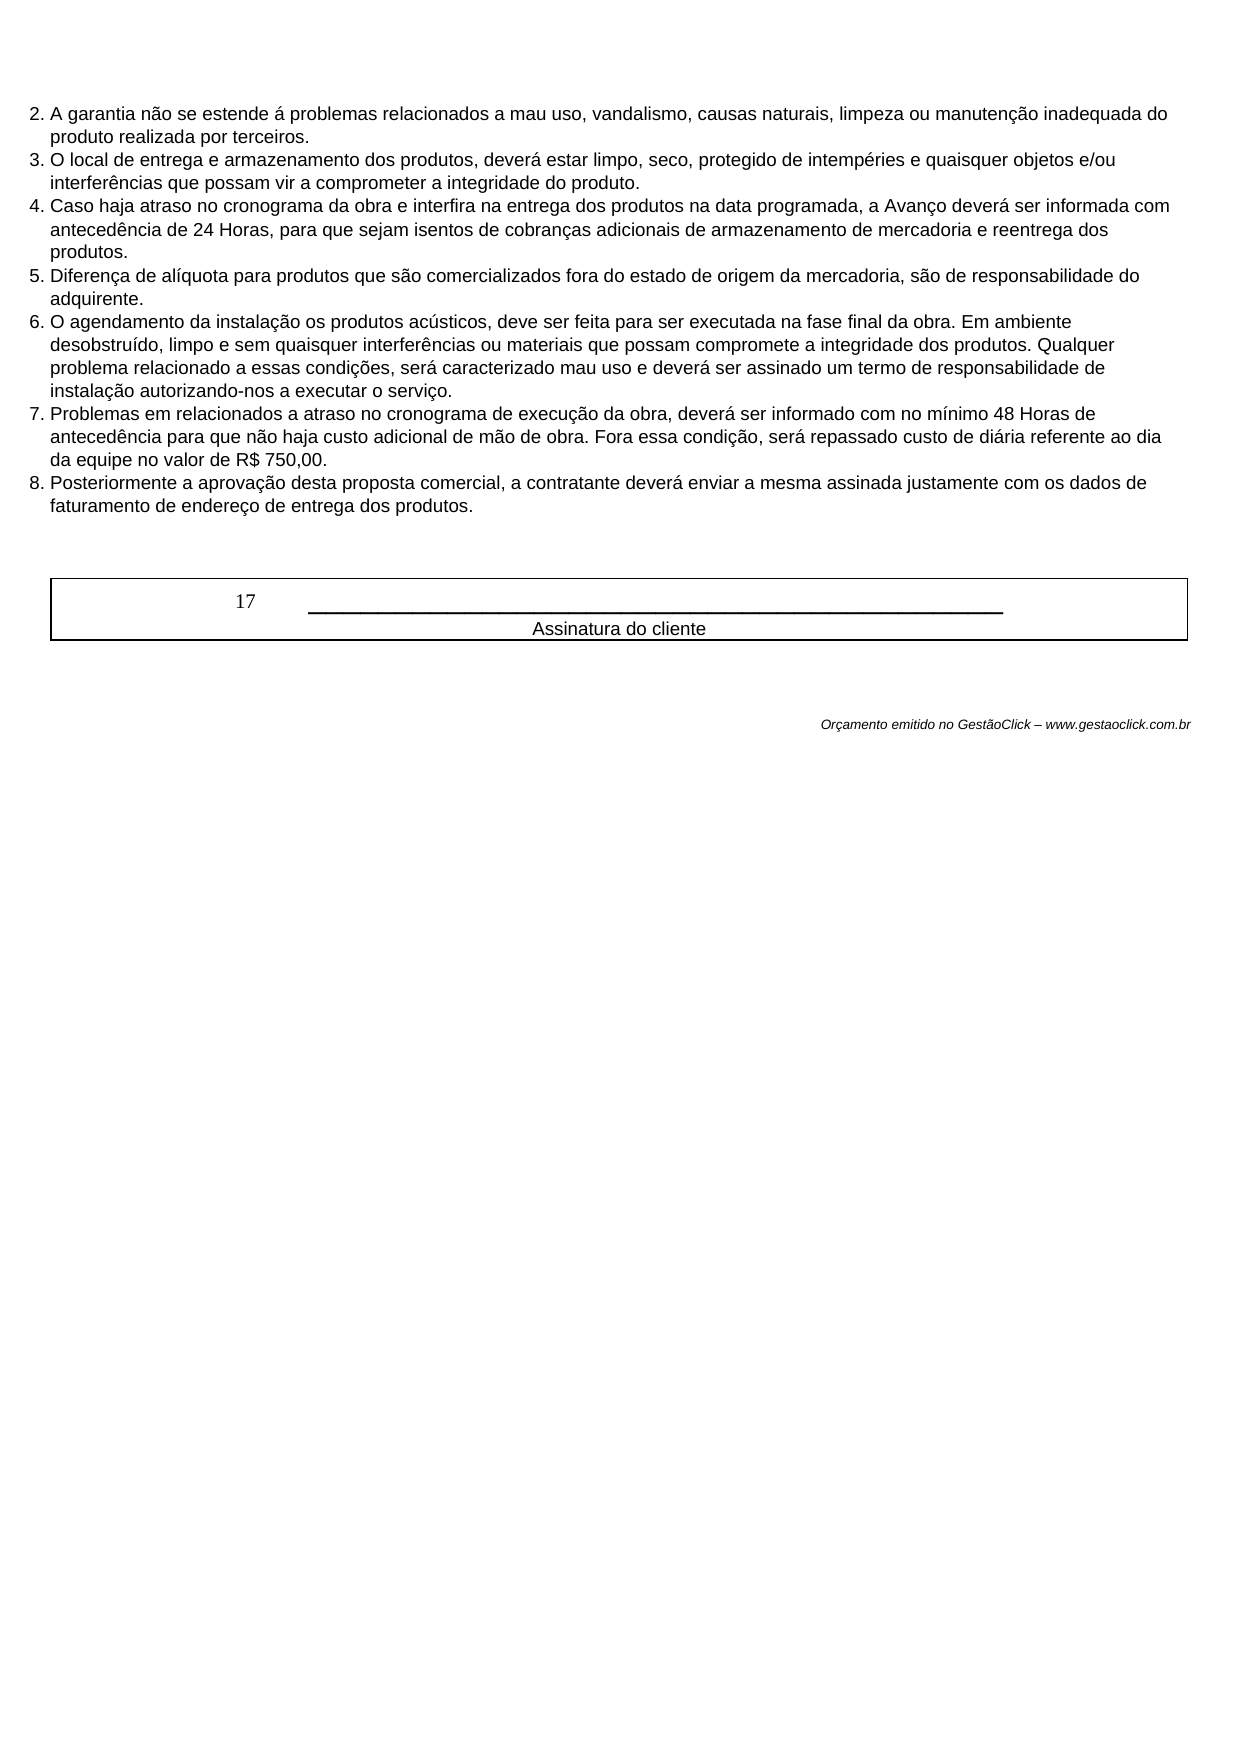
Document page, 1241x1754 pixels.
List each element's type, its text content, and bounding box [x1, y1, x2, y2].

list Problemas em relacionados a atraso no cronograma de execução da obra, deverá ser informado com no mínimo 48 Horas de antecedência para que não haja custo adicional de mão de obra. Fora essa condição, será repassado custo de diária referente ao dia da equipe no valor de R$ 750,00. [29, 403, 1187, 470]
list O agendamento da instalação os produtos acústicos, deve ser feita para ser executada na fase final da obra. Em ambiente desobstruído, limpo e sem quaisquer interferências ou materiais que possam compromete a integridade dos produtos. Qualquer problema relacionado a essas condições, será caracterizado mau uso e deverá ser assinado um termo de responsabilidade de instalação autorizando-nos a executar o serviço. [29, 311, 1187, 401]
text Assinatura do cliente [52, 616, 1187, 639]
list Diferença de alíquota para produtos que são comercializados fora do estado de origem da mercadoria, são de responsabilidade do adquirente. [29, 264, 1187, 309]
list Caso haja atraso no cronograma da obra e interfira na entrega dos produtos na data programada, a Avanço deverá ser informada com antecedência de 24 Horas, para que sejam isentos de cobranças adicionais de armazenamento de mercadoria e reentrega dos produtos. [29, 195, 1187, 263]
list O local de entrega e armazenamento dos produtos, deverá estar limpo, seco, protegido de intempéries e quaisquer objetos e/ou interferências que possam vir a comprometer a integridade do produto. [29, 149, 1187, 194]
subtitle ________________________________________ [52, 579, 1187, 615]
list Posteriormente a aprovação desta proposta comercial, a contratante deverá enviar a mesma assinada justamente com os dados de faturamento de endereço de entrega dos produtos. [29, 472, 1187, 517]
text Orçamento emitido no GestãoClick – www.gestaoclick.com.br [50, 716, 1192, 732]
list A garantia não se estende á problemas relacionados a mau uso, vandalismo, causas naturais, limpeza ou manutenção inadequada do produto realizada por terceiros. [29, 103, 1187, 148]
